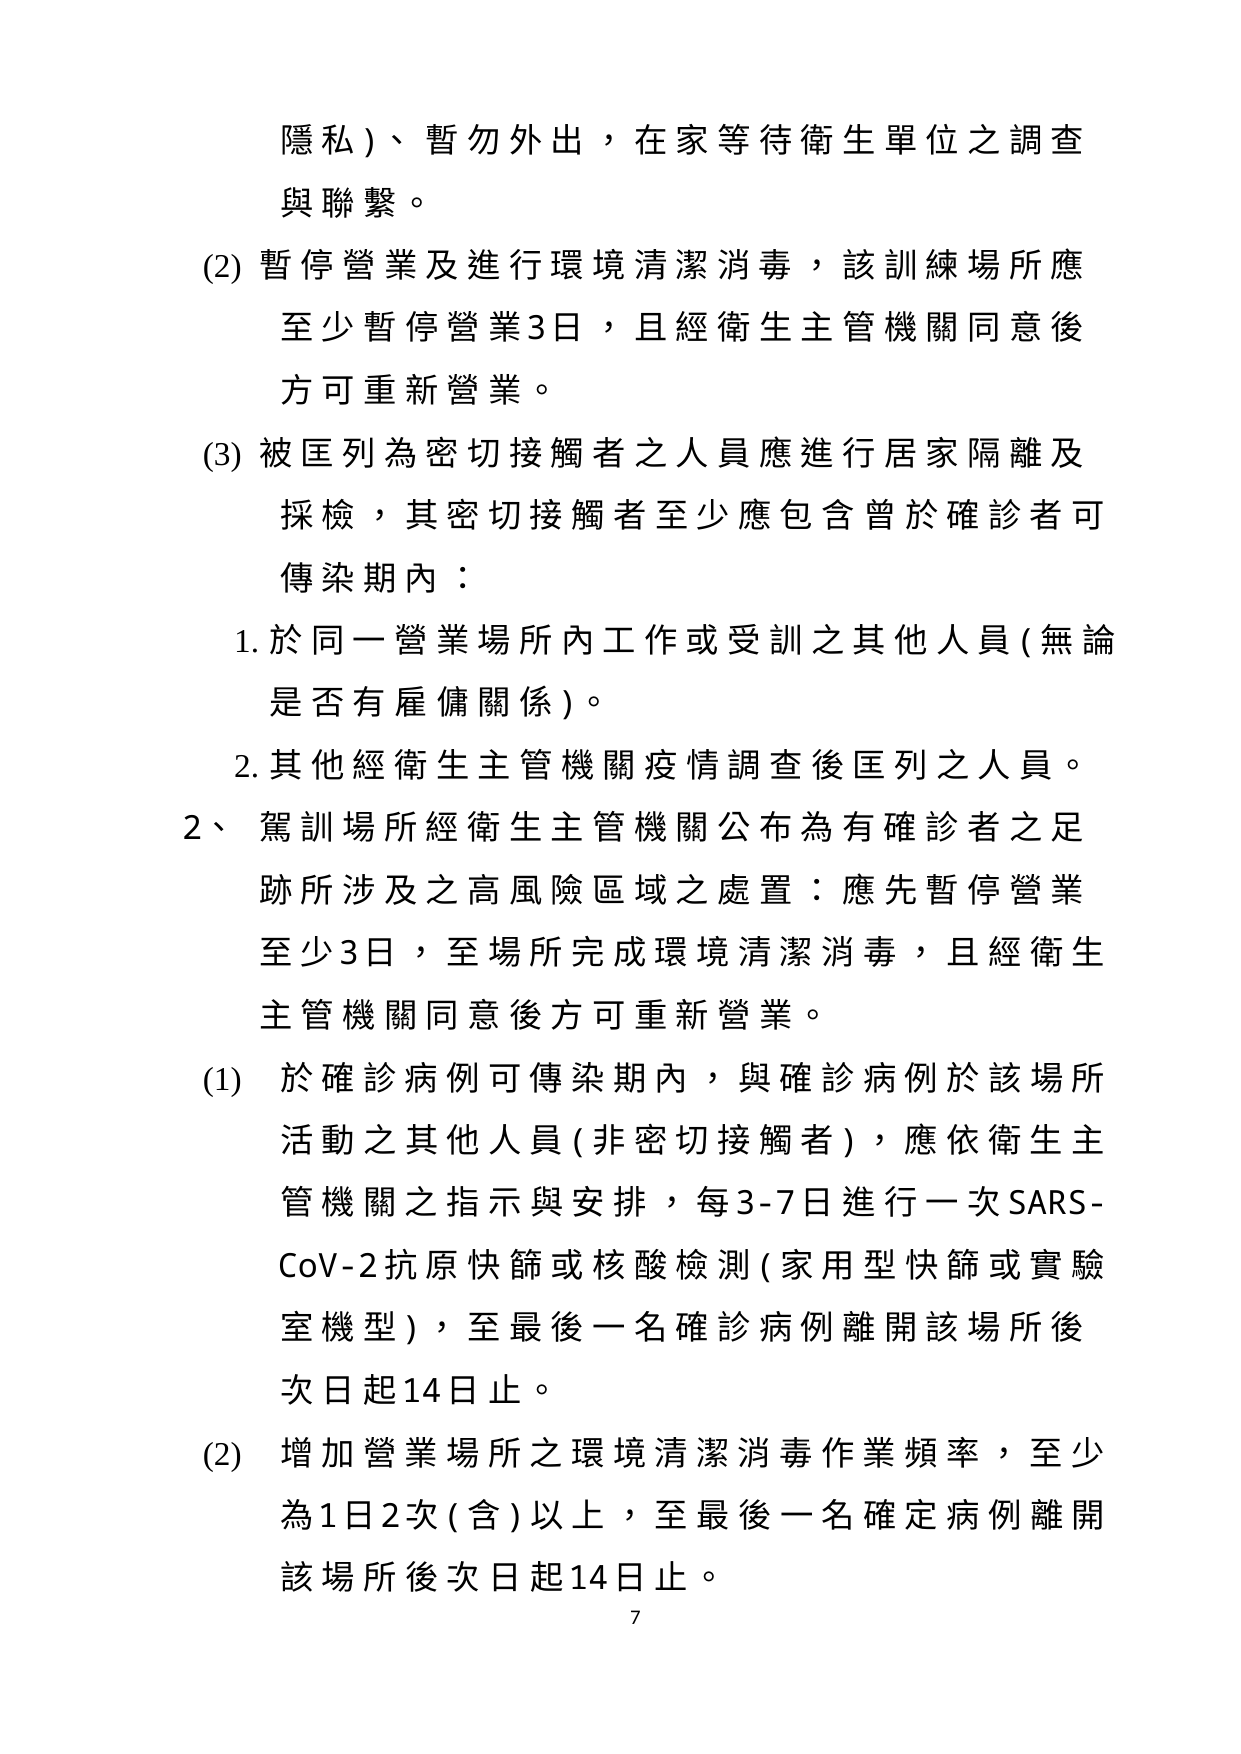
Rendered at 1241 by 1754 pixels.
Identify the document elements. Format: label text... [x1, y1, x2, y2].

list 於確診病例可傳染期內，與確診病例於該場所活動之其他人員(非密切接觸者)，應依衛生主管機關之指示與安排，每3-7日進行一次SARS-CoV-2抗原快篩或核酸檢測(家用型快篩或實驗室機型)，至最後一名確診病例離開該場所後次日起14日止。 [201, 1034, 1119, 1409]
list 增加營業場所之環境清潔消毒作業頻率，至少為1日2次(含)以上，至最後一名確定病例離開該場所後次日起14日止。 [201, 1409, 1119, 1596]
list 暫停營業及進行環境清潔消毒，該訓練場所應至少暫停營業3日，且經衛生主管機關同意後方可重新營業。 [201, 221, 1119, 409]
list 於同一營業場所內工作或受訓之其他人員(無論是否有雇傭關係)。 [226, 596, 1119, 721]
list 應將駕訓場所場內所有相關活動人員造冊，並向該類人員宣導配合疫情調查。並立即就現有已知之資訊(如確定病例之工作範圍或時間等)，先通知確定病例及可能與其有接觸之人員暫停工作(與此類人員連繫時仍應注意確定病例之隱私)、暫勿外出，在家等待衛生單位之調查與聯繫。 [201, 96, 1119, 221]
list 被匡列為密切接觸者之人員應進行居家隔離及採檢，其密切接觸者至少應包含曾於確診者可傳染期內： [201, 409, 1119, 596]
list 其他經衛生主管機關疫情調查後匡列之人員。 [226, 721, 1119, 784]
list 駕訓場所經衛生主管機關公布為有確診者之足跡所涉及之高風險區域之處置：應先暫停營業至少3日，至場所完成環境清潔消毒，且經衛生主管機關同意後方可重新營業。 [176, 784, 1119, 1034]
